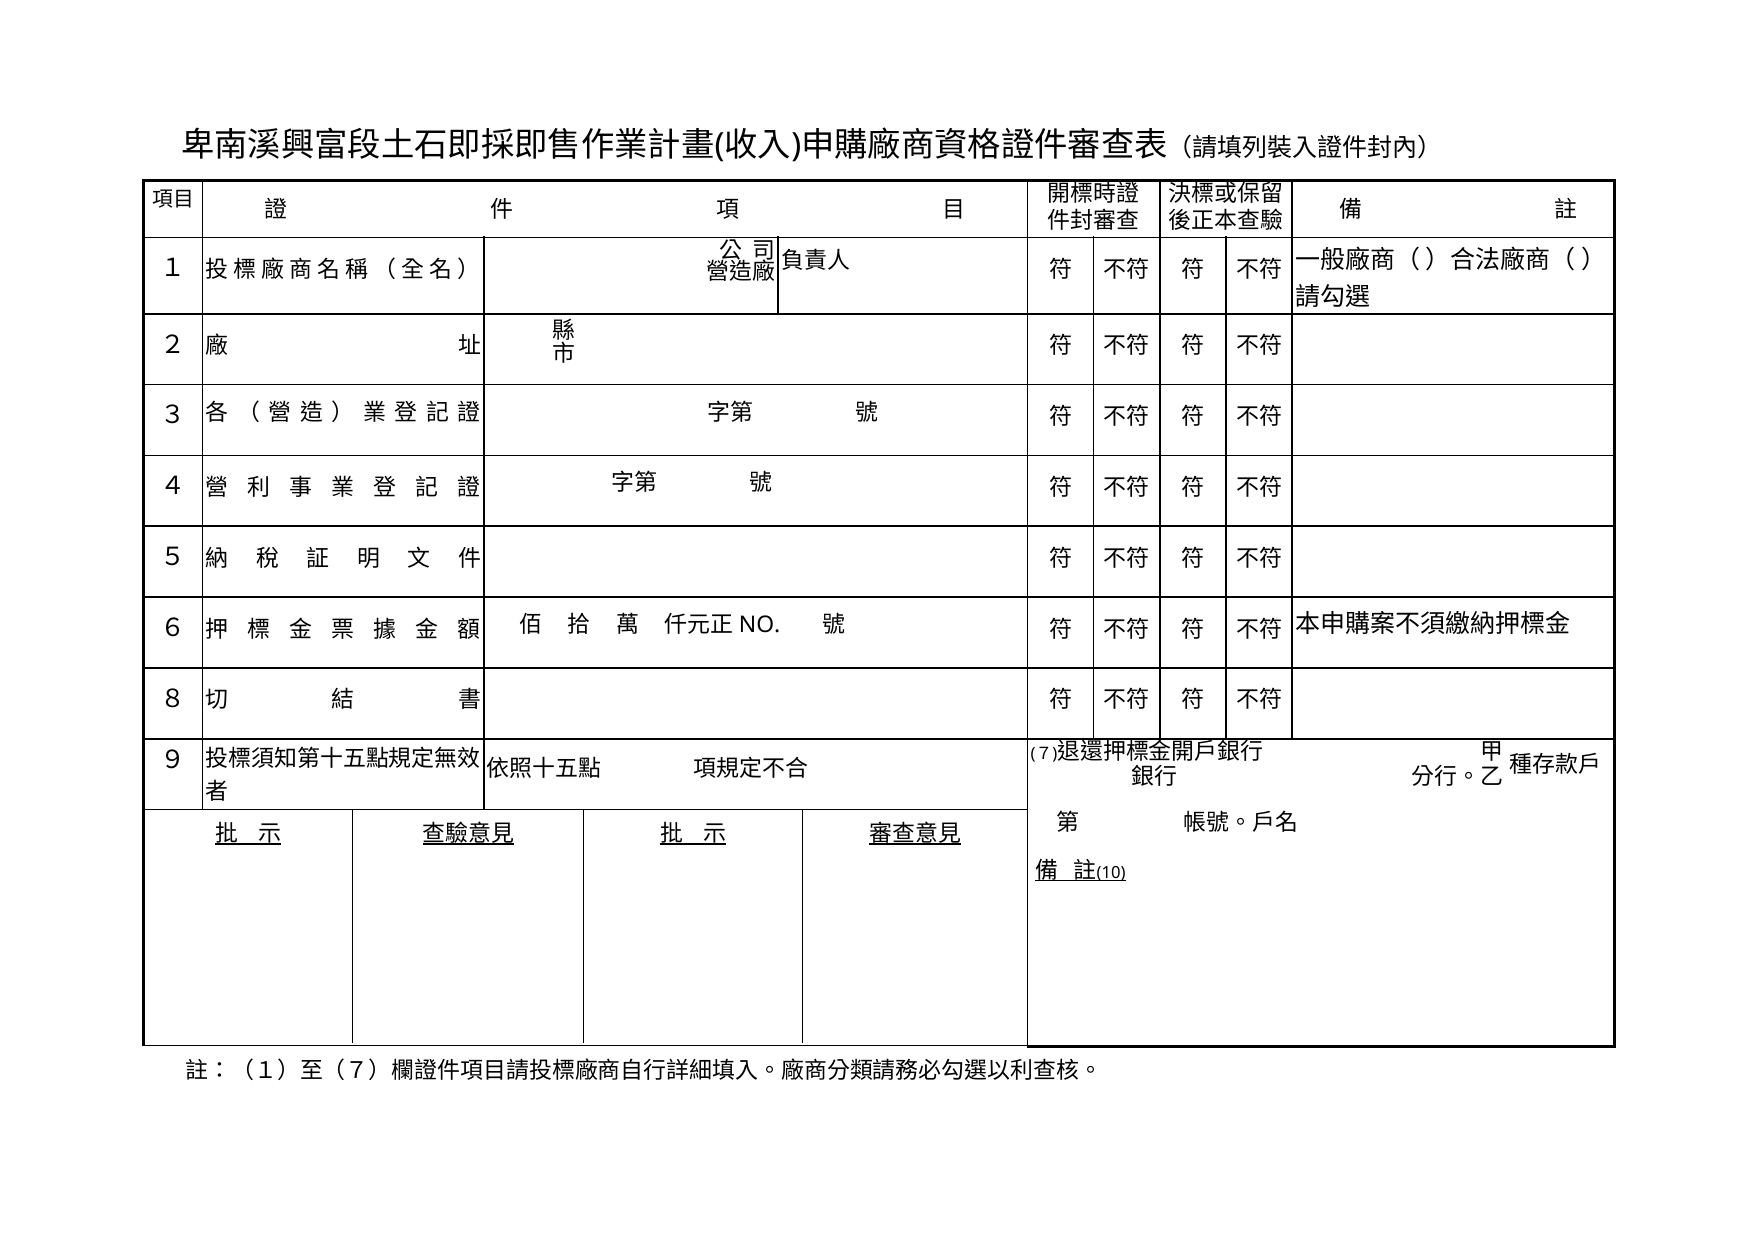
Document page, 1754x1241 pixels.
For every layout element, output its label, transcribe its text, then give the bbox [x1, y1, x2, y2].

table_cell 廠址 [203, 315, 483, 384]
table_cell 符 [1028, 238, 1093, 313]
table_cell 公 司 營造廠 [485, 238, 777, 313]
table_header 項目 [145, 182, 202, 236]
table_cell 不符 [1094, 315, 1159, 384]
table_cell 不符 [1094, 669, 1159, 738]
table_cell 查驗意見 [353, 810, 583, 1044]
table_cell 切結書 [203, 669, 483, 738]
table_cell 負責人 [779, 238, 1027, 313]
table_cell 甲 分行。乙 [1281, 740, 1506, 809]
table_cell 符 [1161, 598, 1225, 667]
table_cell 符 [1028, 669, 1093, 738]
table_cell [485, 385, 649, 454]
table_cell 縣 市 [485, 315, 1027, 384]
table_cell 不符 [1094, 527, 1159, 596]
table_cell [1293, 315, 1613, 384]
table_cell 依照十五點 項規定不合 [485, 740, 1027, 809]
table_cell 符 [1161, 456, 1225, 525]
table_cell 營利事業登記證 [203, 456, 483, 525]
table_cell 符 [1028, 315, 1093, 384]
table_cell 第 帳號。戶名 [1028, 809, 1613, 846]
table_cell 投標須知第十五點規定無效者 [203, 740, 483, 809]
table_cell 不符 [1227, 315, 1291, 384]
table_cell [485, 669, 1027, 738]
table_cell 批 示 [584, 810, 802, 1044]
table_cell 不符 [1227, 385, 1291, 454]
table_cell 符 [1161, 527, 1225, 596]
table_cell 投標廠商名稱（全名） [203, 238, 483, 313]
table_cell 不符 [1094, 598, 1159, 667]
table_cell 符 [1028, 456, 1093, 525]
table_cell [649, 385, 704, 454]
table_cell 字第 號 [704, 385, 1027, 454]
table_cell 不符 [1227, 598, 1291, 667]
table_cell 符 [1028, 385, 1093, 454]
table_cell 各（營造）業登記證 [203, 385, 483, 454]
table_header 備註 [1293, 182, 1613, 236]
table_cell 批 示 [145, 810, 352, 1044]
table_cell 一般廠商（ ）合法廠商（ ）請勾選 [1293, 238, 1613, 313]
table_cell ２ [145, 315, 202, 384]
table_cell ９ [145, 740, 202, 809]
table_cell 符 [1028, 527, 1093, 596]
table_header 開標時證 件封審查 [1028, 182, 1159, 236]
table_cell 納稅証明文件 [203, 527, 483, 596]
table_cell 種存款戶 [1506, 740, 1613, 809]
table_cell 押標金票據金額 [203, 598, 483, 667]
text 註：（１）至（７）欄證件項目請投標廠商自行詳細填入。廠商分類請務必勾選以利查核。 [148, 1048, 1636, 1085]
table_cell [1293, 527, 1613, 596]
table_cell 符 [1161, 315, 1225, 384]
table_cell ６ [145, 598, 202, 667]
table_cell ３ [145, 385, 202, 454]
table_cell [485, 527, 1027, 596]
table_cell [1293, 456, 1613, 525]
table_cell (７)退還押標金開戶銀行 銀行 [1028, 740, 1281, 809]
table_cell [1293, 385, 1613, 454]
table_cell ５ [145, 527, 202, 596]
table_cell [1293, 669, 1613, 738]
table_cell ４ [145, 456, 202, 525]
table_cell ８ [145, 669, 202, 738]
table_cell 不符 [1227, 527, 1291, 596]
table_cell 審查意見 [803, 810, 1027, 1044]
table_cell 本申購案不須繳納押標金 [1293, 598, 1613, 667]
table_cell 不符 [1227, 456, 1291, 525]
table_cell 符 [1161, 238, 1225, 313]
table_cell 字第 號 [485, 456, 1027, 525]
table_cell 不符 [1227, 238, 1291, 313]
table_cell 佰 拾 萬 仟元正 NO. 號 [485, 598, 1027, 667]
table_cell 符 [1161, 385, 1225, 454]
table_cell １ [145, 238, 202, 313]
table_cell 不符 [1094, 456, 1159, 525]
text 卑南溪興富段土石即採即售作業計畫(收入)申購廠商資格證件審查表（請填列裝入證件封內） [148, 118, 1508, 167]
table_cell 符 [1161, 669, 1225, 738]
table_cell 符 [1028, 598, 1093, 667]
table_cell 不符 [1094, 385, 1159, 454]
table_cell 不符 [1227, 669, 1291, 738]
table_header 決標或保留 後正本查驗 [1161, 182, 1291, 236]
table_cell 備 註(10) [1028, 846, 1613, 1044]
table_cell 不符 [1094, 238, 1159, 313]
table_header 證件項目 [203, 182, 1027, 236]
